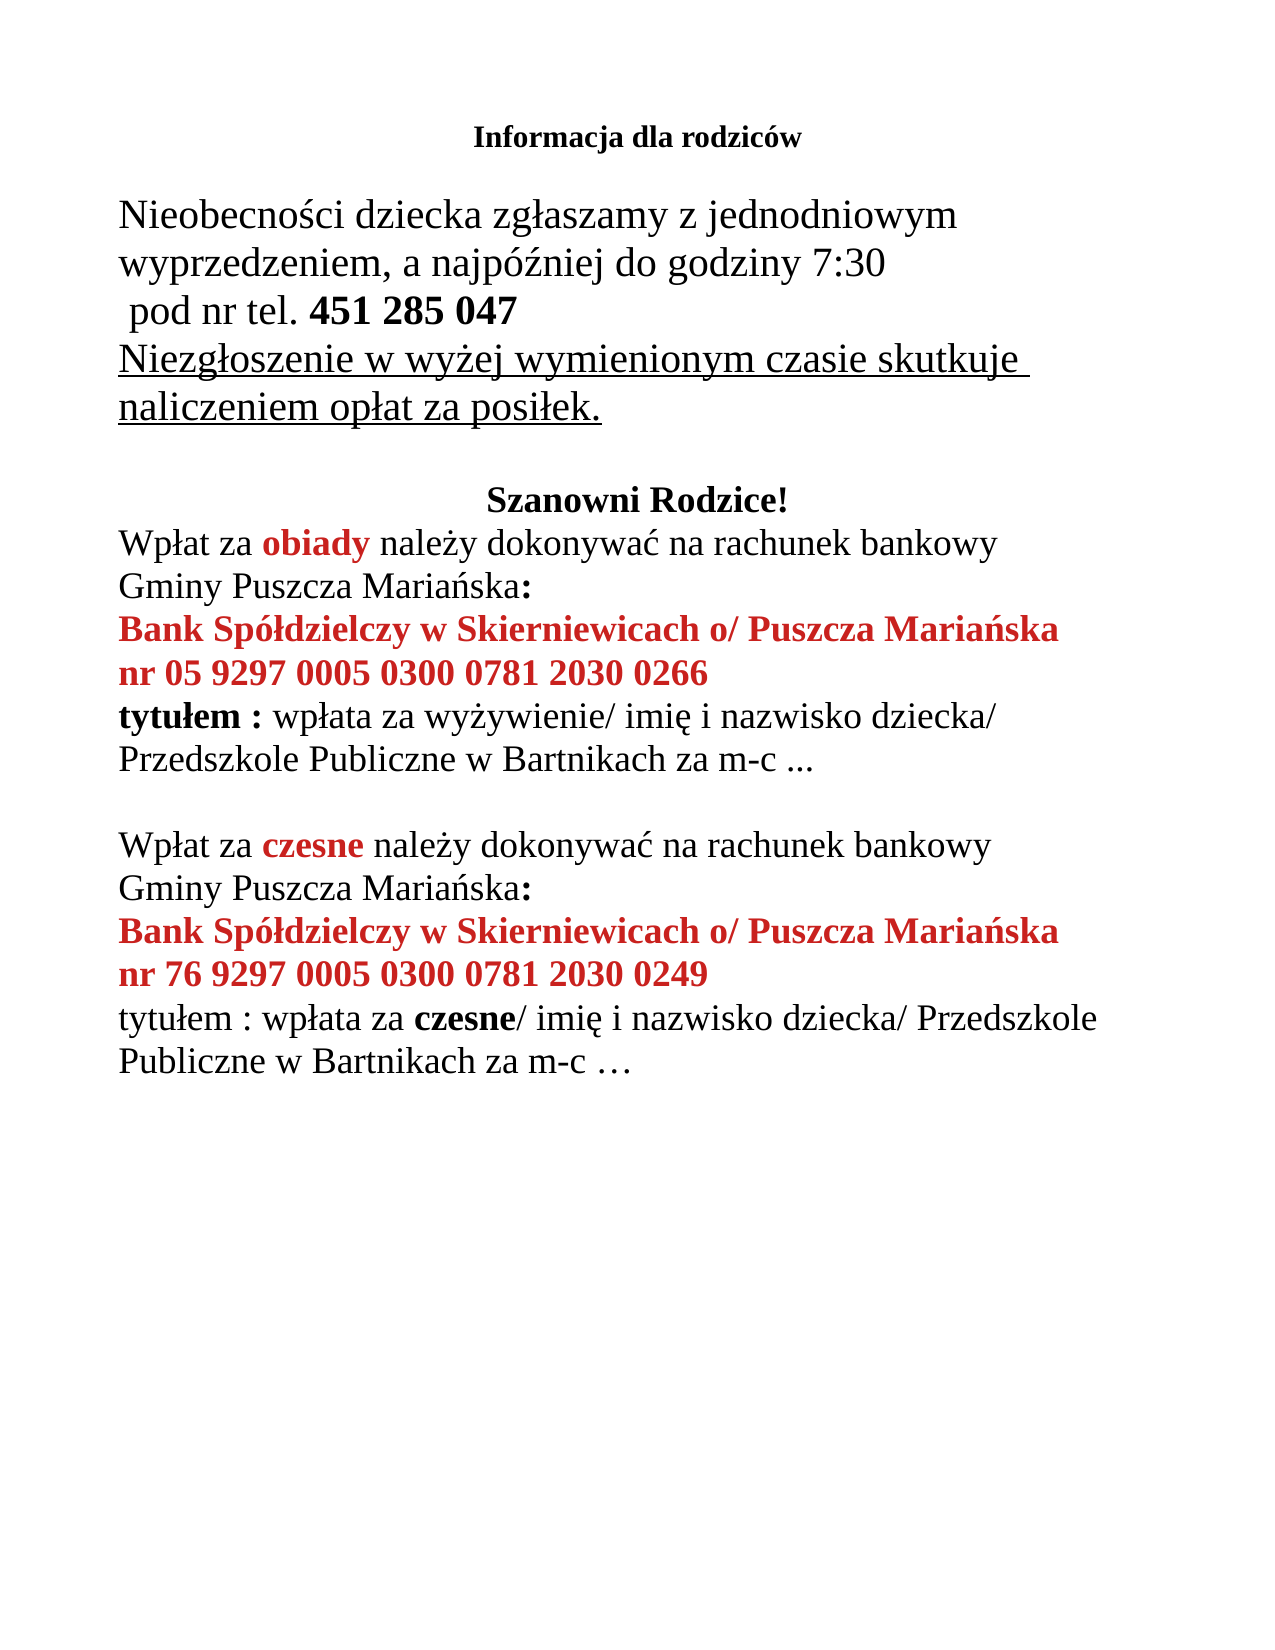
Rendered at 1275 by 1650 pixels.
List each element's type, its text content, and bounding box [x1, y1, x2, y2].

text pod nr tel. 451 285 047 [118, 286, 1157, 334]
text Bank Spółdzielczy w Skierniewicach o/ Puszcza Mariańska [118, 909, 1157, 952]
text Wpłat za czesne należy dokonywać na rachunek bankowy [118, 822, 1157, 866]
text Szanowni Rodzice! [118, 477, 1157, 521]
text Niezgłoszenie w wyżej wymienionym czasie skutkuje naliczeniem opłat za posiłek. [118, 334, 1157, 429]
text nr 76 9297 0005 0300 0781 2030 0249 [118, 952, 1157, 995]
text Gminy Puszcza Mariańska: [118, 866, 1157, 909]
text nr 05 9297 0005 0300 0781 2030 0266 [118, 650, 1157, 693]
text tytułem : wpłata za wyżywienie/ imię i nazwisko dziecka/ Przedszkole Publiczne w Bartnikach za m-c ... [118, 693, 1157, 779]
text Nieobecności dziecka zgłaszamy z jednodniowym wyprzedzeniem, a najpóźniej do godziny 7:30 [118, 190, 1157, 286]
text Gminy Puszcza Mariańska: [118, 564, 1157, 607]
text Informacja dla rodziców [118, 118, 1157, 154]
text Bank Spółdzielczy w Skierniewicach o/ Puszcza Mariańska [118, 607, 1157, 650]
text tytułem : wpłata za czesne/ imię i nazwisko dziecka/ Przedszkole Publiczne w Bartnikach za m-c … [118, 995, 1157, 1081]
text Wpłat za obiady należy dokonywać na rachunek bankowy [118, 521, 1157, 564]
